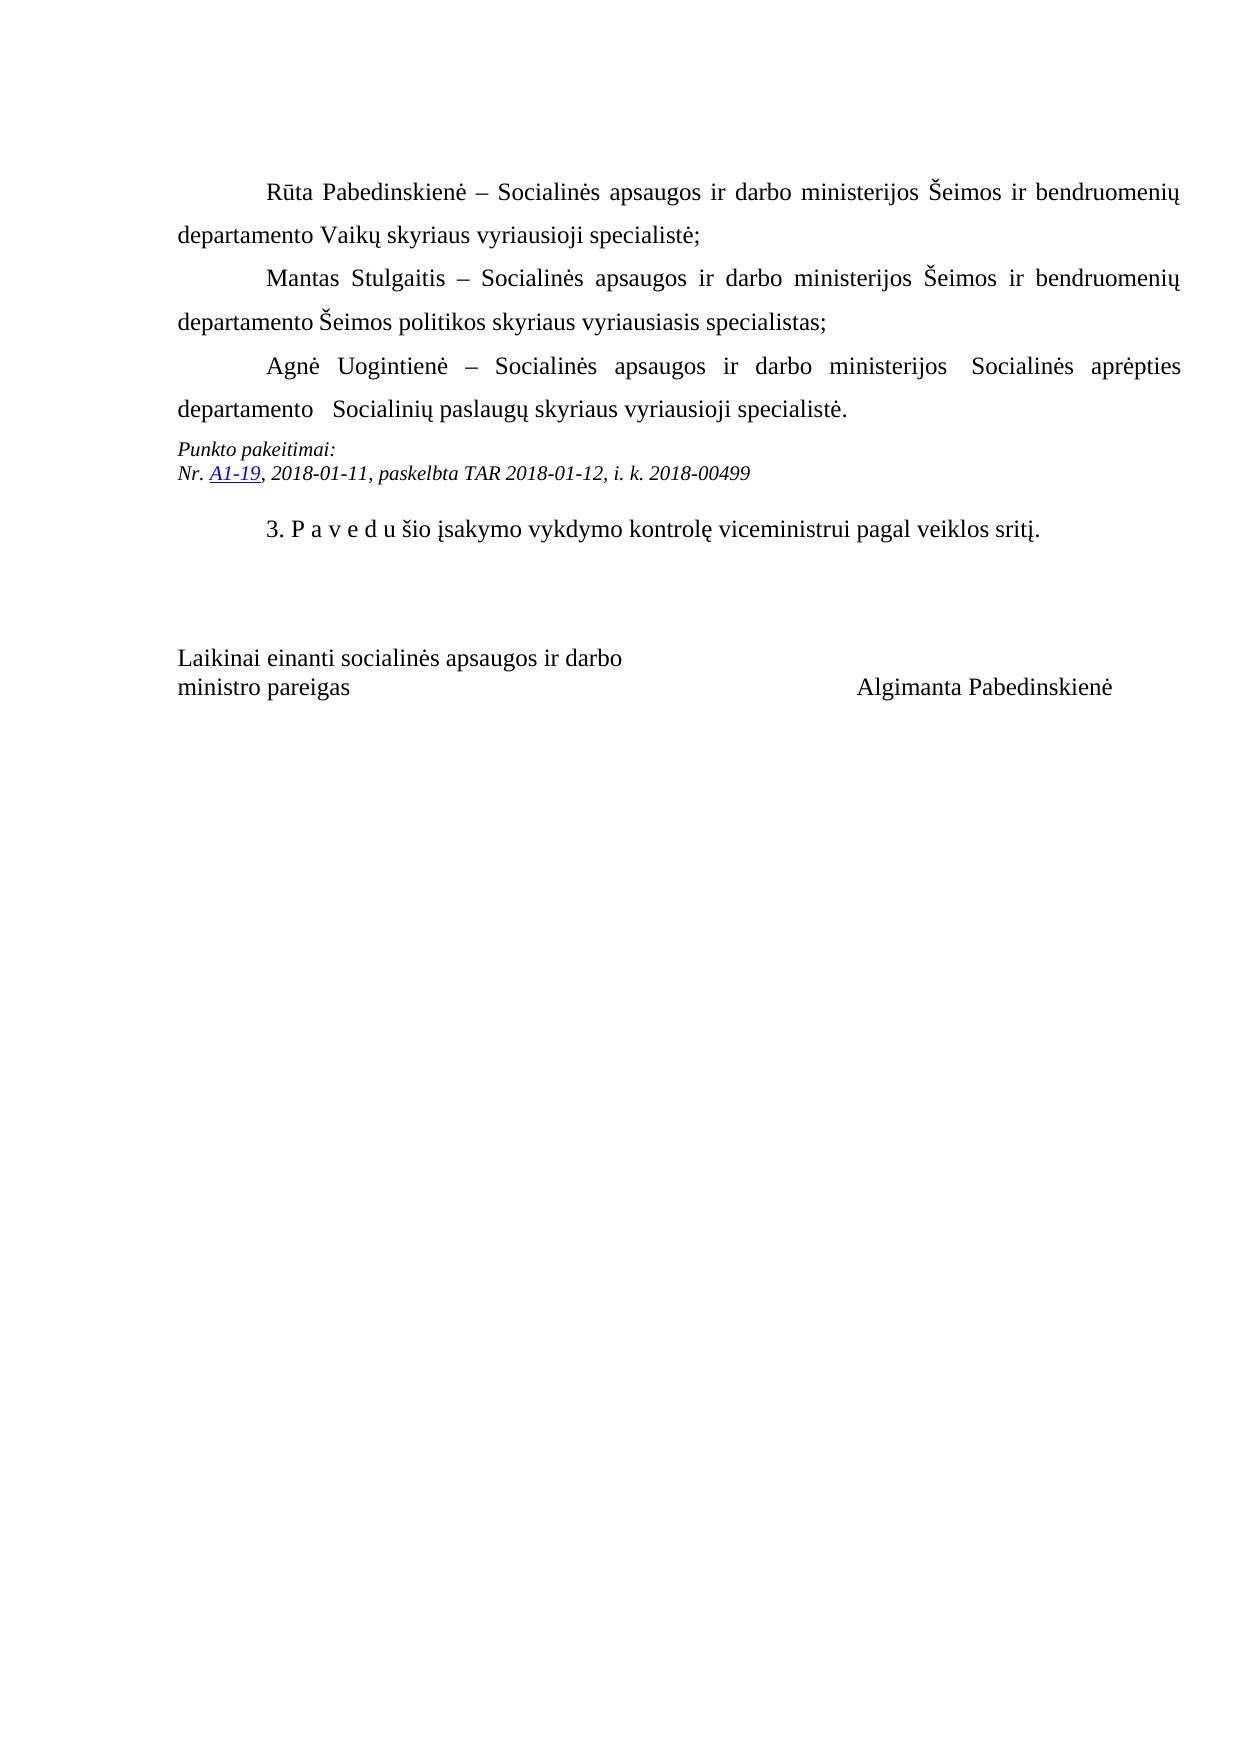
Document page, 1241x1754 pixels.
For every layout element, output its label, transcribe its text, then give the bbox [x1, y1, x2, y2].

text Rūta Pabedinskienė – Socialinės apsaugos ir darbo ministerijos Šeimos ir bendruomenių departamento Vaikų skyriaus vyriausioji specialistė; [177, 177, 1181, 249]
text Laikinai einanti socialinės apsaugos ir darbo [177, 643, 1181, 672]
text Agnė Uogintienė – Socialinės apsaugos ir darbo ministerijos Socialinės aprėpties departamento Socialinių paslaugų skyriaus vyriausioji specialistė. [177, 351, 1181, 423]
text Mantas Stulgaitis – Socialinės apsaugos ir darbo ministerijos Šeimos ir bendruomenių departamento Šeimos politikos skyriaus vyriausiasis specialistas; [177, 263, 1181, 336]
text 3. P a v e d u šio įsakymo vykdymo kontrolę viceministrui pagal veiklos sritį. [177, 514, 1181, 543]
text Nr. A1-19, 2018-01-11, paskelbta TAR 2018-01-12, i. k. 2018-00499 [177, 461, 1181, 485]
text Punkto pakeitimai: [177, 437, 1181, 461]
text ministro pareigas Algimanta Pabedinskienė [177, 672, 1181, 701]
